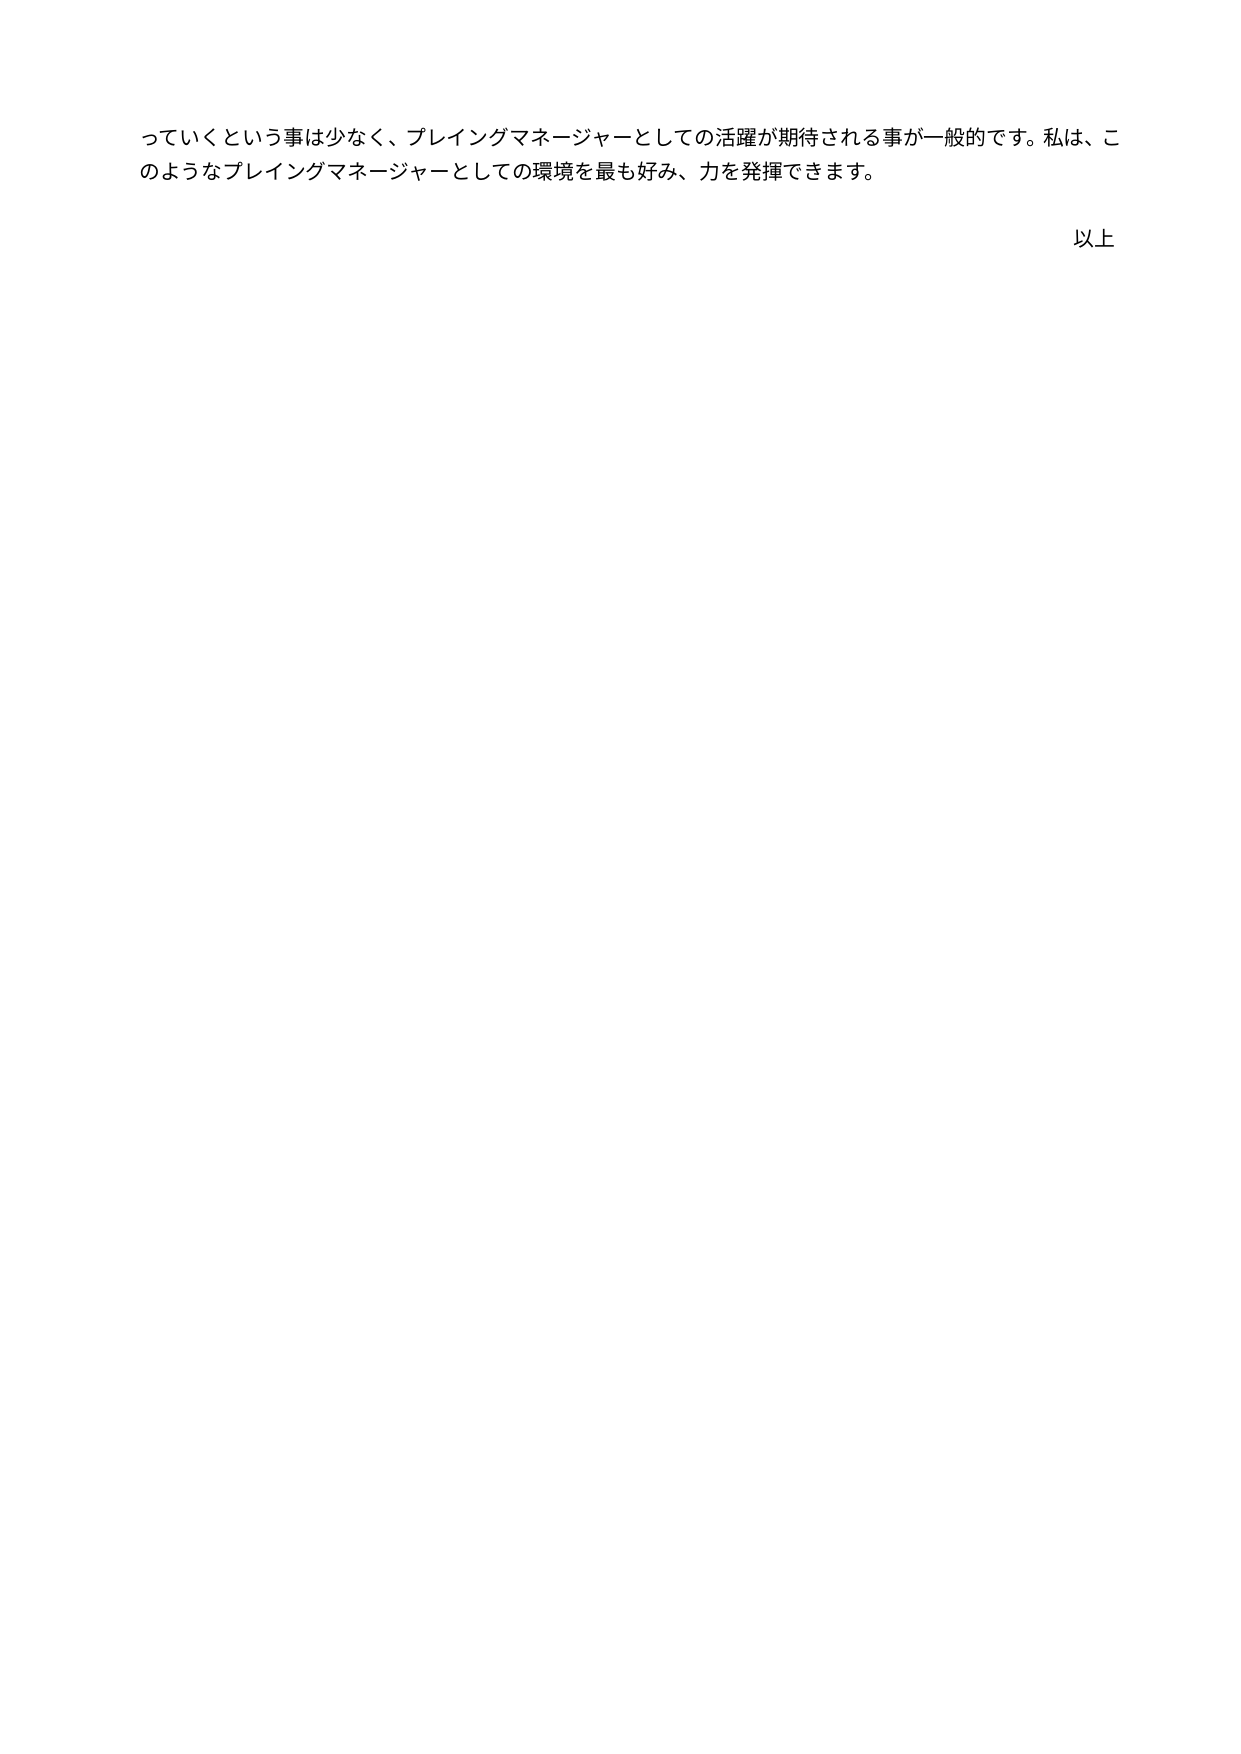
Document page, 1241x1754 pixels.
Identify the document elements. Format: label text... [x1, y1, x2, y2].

text っていくという事は少なく、プレイングマネージャーとしての活躍が期待される事が一般的です。私は、このようなプレイングマネージャーとしての環境を最も好み、力を発揮できます。 [139, 120, 1122, 187]
text 以上 [118, 221, 1115, 254]
